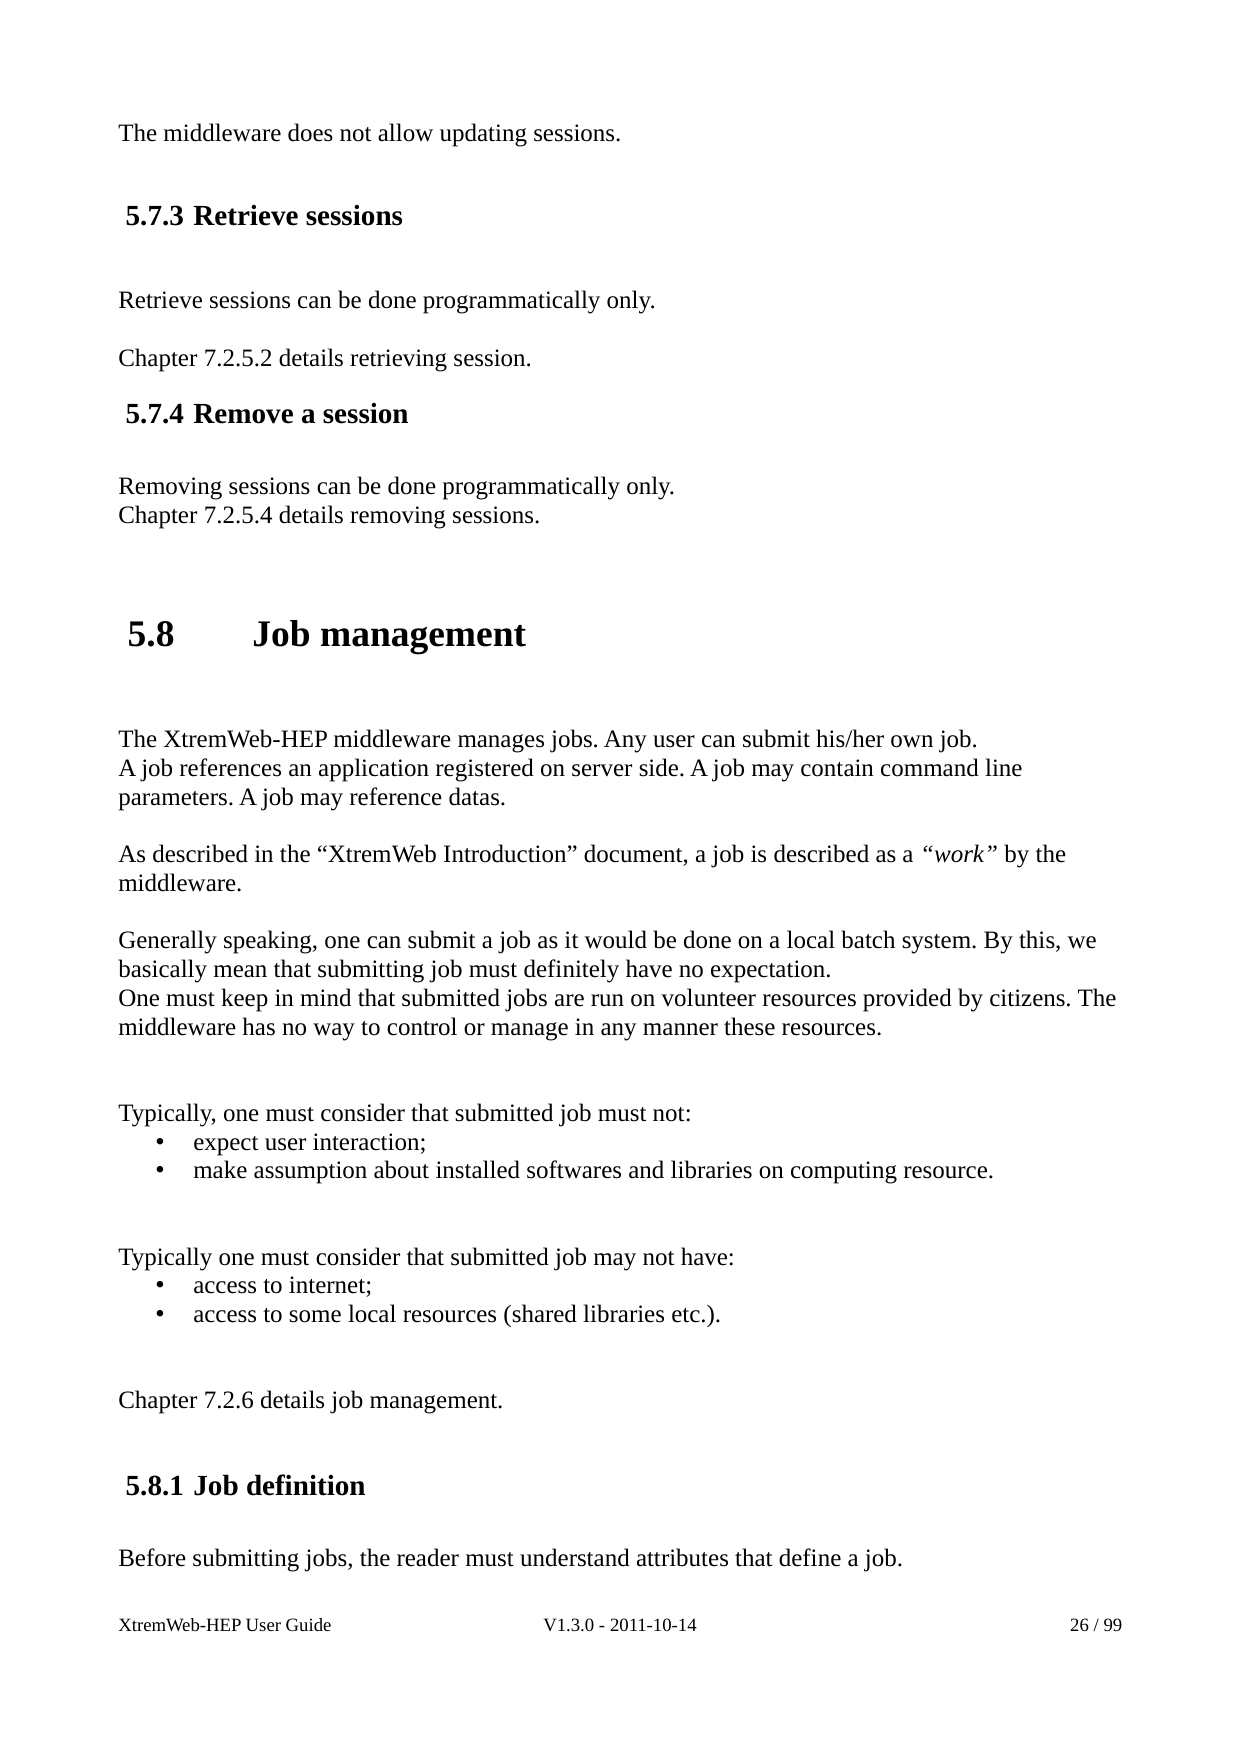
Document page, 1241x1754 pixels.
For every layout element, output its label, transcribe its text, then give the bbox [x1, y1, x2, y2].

text Typically one must consider that submitted job may not have: [118, 1242, 1122, 1271]
subtitle Remove a session [118, 396, 1122, 430]
text As described in the “XtremWeb Introduction” document, a job is described as a “work” by the middleware. [118, 839, 1122, 897]
text One must keep in mind that submitted jobs are run on volunteer resources provided by citizens. The middleware has no way to control or manage in any manner these resources. [118, 983, 1122, 1041]
text Generally speaking, one can submit a job as it would be done on a local batch system. By this, we basically mean that submitting job must definitely have no expectation. [118, 926, 1122, 983]
subtitle Job definition [118, 1468, 1122, 1502]
subtitle Retrieve sessions [118, 198, 1122, 231]
subtitle Job management [118, 611, 1122, 654]
text Chapter 7.2.5.4 details removing sessions. [118, 500, 1122, 529]
list make assumption about installed softwares and libraries on computing resource. [156, 1156, 1122, 1184]
list access to some local resources (shared libraries etc.). [156, 1299, 1122, 1328]
text Before submitting jobs, the reader must understand attributes that define a job. [118, 1543, 1122, 1572]
text Retrieve sessions can be done programmatically only. [118, 285, 1122, 314]
list expect user interaction; [156, 1127, 1122, 1156]
text Chapter 7.2.5.2 details retrieving session. [118, 343, 1122, 371]
text A job references an application registered on server side. A job may contain command line parameters. A job may reference datas. [118, 753, 1122, 811]
text The XtremWeb-HEP middleware manages jobs. Any user can submit his/her own job. [118, 724, 1122, 753]
text Chapter 7.2.6 details job management. [118, 1386, 1122, 1414]
text The middleware does not allow updating sessions. [118, 118, 1122, 147]
text Typically, one must consider that submitted job must not: [118, 1098, 1122, 1127]
text Removing sessions can be done programmatically only. [118, 471, 1122, 500]
list access to internet; [156, 1271, 1122, 1299]
